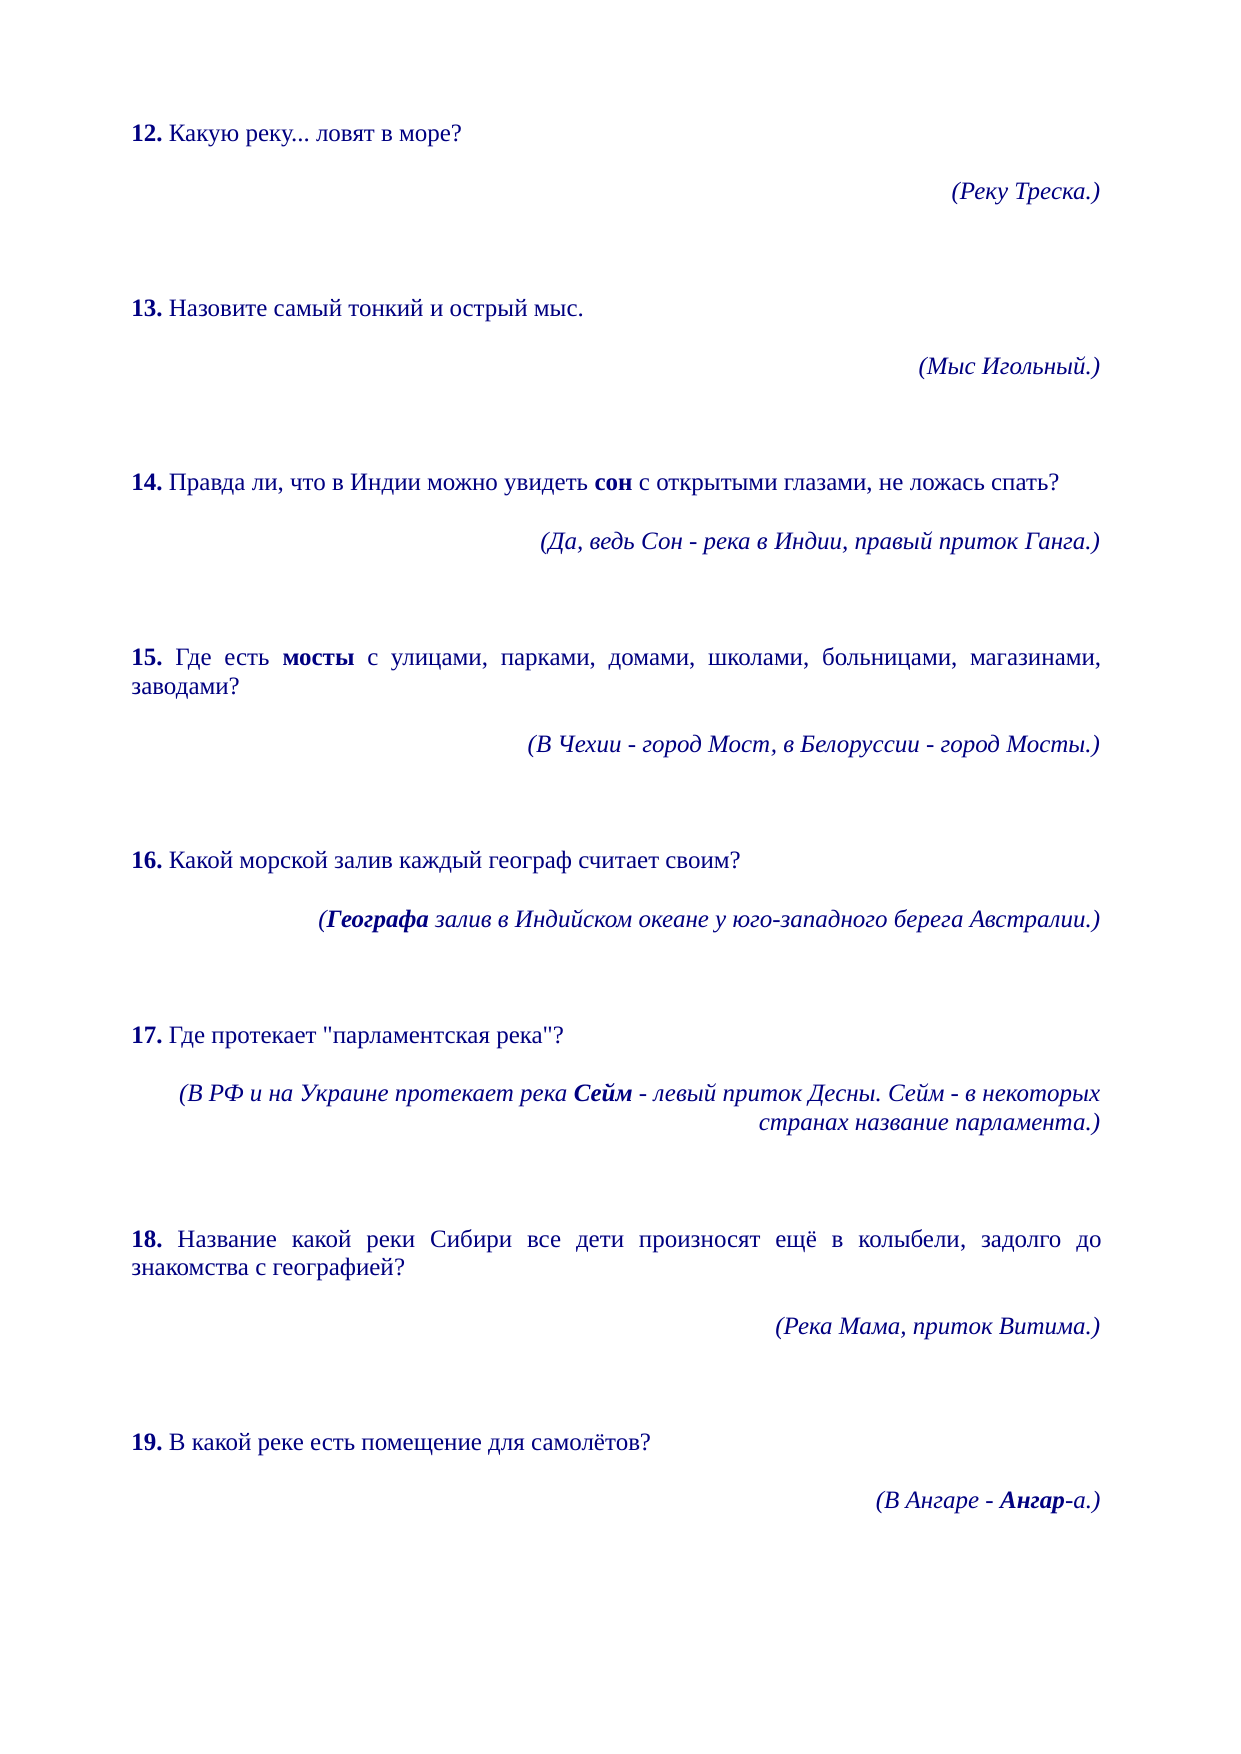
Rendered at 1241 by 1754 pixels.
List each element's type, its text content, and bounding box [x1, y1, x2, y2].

table_header [1116, 118, 1122, 1602]
table_header 12. Какую реку... ловят в море? (Реку Треска.) 13. Назовите самый тонкий и острый мыс. (Мыс Игольный.) 14. Правда ли, что в Индии можно увидеть сон с открытыми глазами, не ложась спать? (Да, ведь Сон - река в Индии, правый приток Ганга.) 15. Где есть мосты с улицами, парками, домами, школами, больницами, магазинами, заводами? (В Чехии - город Мост, в Белоруссии - город Мосты.) 16. Какой морской залив каждый географ считает своим? (Географа залив в Индийском океане у юго-западного берега Австралии.) 17. Где протекает "парламентская река"? (В РФ и на Украине протекает река Сейм - левый приток Десны. Сейм - в некоторых странах название парламента.) 18. Название какой реки Сибири все дети произносят ещё в колыбели, задолго до знакомства с географией? (Река Мама, приток Витима.) 19. В какой реке есть помещение для самолётов? (В Ангаре - Ангар-а.) [118, 118, 1116, 1602]
